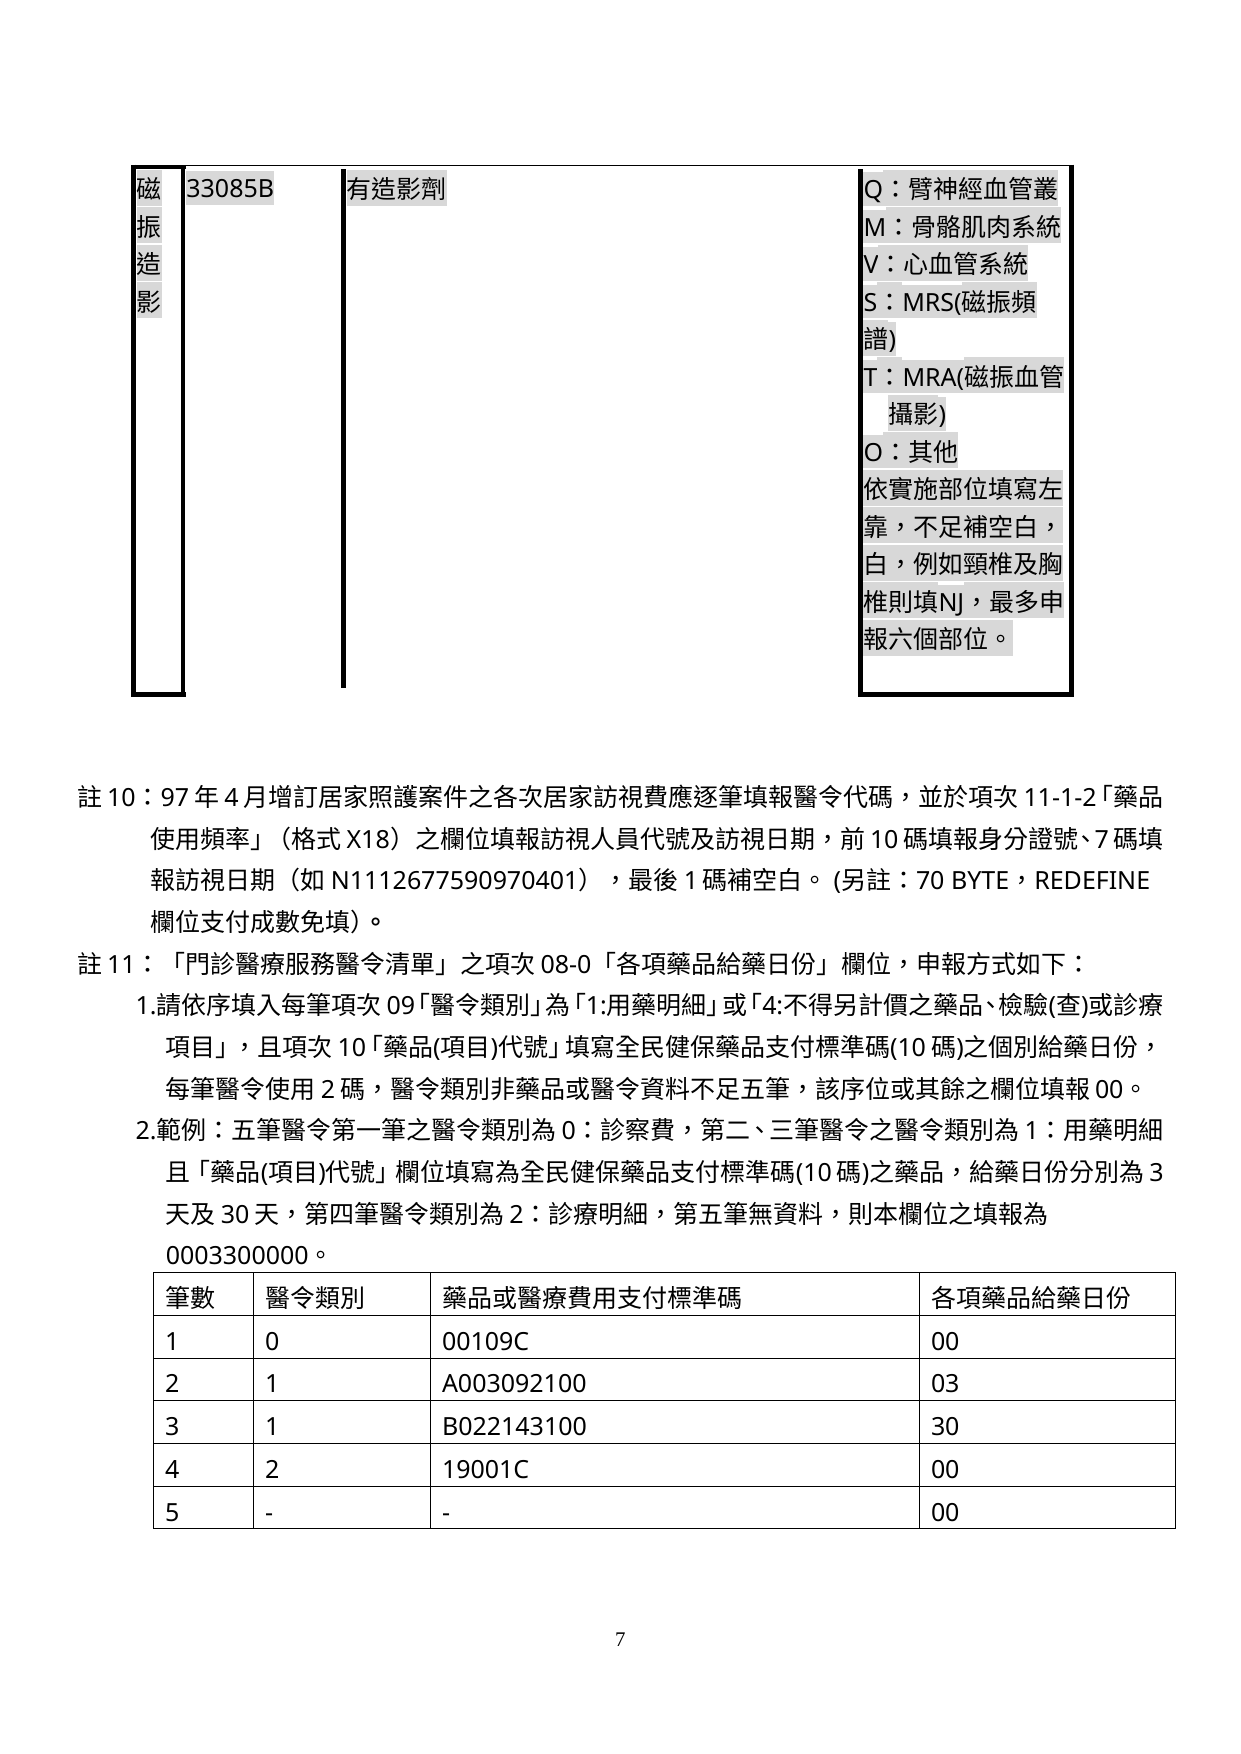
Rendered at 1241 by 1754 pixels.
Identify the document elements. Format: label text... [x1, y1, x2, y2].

table_cell 00 [920, 1444, 1175, 1486]
table_cell 19001C [431, 1444, 919, 1486]
text 2.範例：五筆醫令第一筆之醫令類別為0：診察費，第二、三筆醫令之醫令類別為1：用藥明細，且「藥品(項目)代號」欄位填寫為全民健保藥品支付標準碼(10碼)之藥品，給藥日份分別為3天及30天，第四筆醫令類別為2：診療明細，第五筆無資料，則本欄位之填報為0003300000。 [135, 1105, 1163, 1272]
table_cell Q：臂神經血管叢 M：骨骼肌肉系統 V：心血管系統 S：MRS(磁振頻譜) T：MRA(磁振血管攝影) O：其他 依實施部位填寫左靠，不足補空白， 白，例如頸椎及胸椎則填NJ，最多申報六個部位。 [860, 166, 1069, 657]
table_cell [863, 657, 1069, 692]
table_cell 有造影劑 [344, 166, 860, 692]
table_cell 1 [154, 1316, 253, 1357]
table_cell 4 [154, 1444, 253, 1486]
table_cell 磁振造影 [136, 169, 181, 657]
table_cell 2 [154, 1359, 253, 1400]
table_header 醫令類別 [254, 1273, 430, 1315]
table_cell 5 [154, 1487, 253, 1528]
table_cell 1 [254, 1401, 430, 1443]
text 註10：97年4月增訂居家照護案件之各次居家訪視費應逐筆填報醫令代碼，並於項次11-1-2「藥品使用頻率」（格式X18）之欄位填報訪視人員代號及訪視日期，前10碼填報身分證號、7碼填報訪視日期（如N1112677590970401），最後1碼補空白。 (另註：70 BYTE，REDEFINE欄位支付成數免填）。 [77, 772, 1163, 939]
table_cell 30 [920, 1401, 1175, 1443]
text 註11：「門診醫療服務醫令清單」之項次08-0「各項藥品給藥日份」欄位，申報方式如下： [77, 939, 1163, 980]
table_cell 2 [254, 1444, 430, 1486]
table_cell 0 [254, 1316, 430, 1357]
table_cell 00 [920, 1487, 1175, 1528]
table_header 各項藥品給藥日份 [920, 1273, 1175, 1315]
table_cell 3 [154, 1401, 253, 1443]
table_header 藥品或醫療費用支付標準碼 [431, 1273, 919, 1315]
table_cell 00 [920, 1316, 1175, 1357]
table_cell 00109C [431, 1316, 919, 1357]
table_cell 1 [254, 1359, 430, 1400]
table_cell [136, 657, 181, 692]
table_cell - [431, 1487, 919, 1528]
table_header 筆數 [154, 1273, 253, 1315]
table_cell - [254, 1487, 430, 1528]
table_cell B022143100 [431, 1401, 919, 1443]
table_cell 33085B [185, 166, 343, 692]
table_cell A003092100 [431, 1359, 919, 1400]
table_cell 03 [920, 1359, 1175, 1400]
text 1.請依序填入每筆項次09「醫令類別」為「1:用藥明細」或「4:不得另計價之藥品、檢驗(查)或診療項目」，且項次10「藥品(項目)代號」填寫全民健保藥品支付標準碼(10碼)之個別給藥日份，每筆醫令使用2碼，醫令類別非藥品或醫令資料不足五筆，該序位或其餘之欄位填報00。 [135, 980, 1163, 1105]
